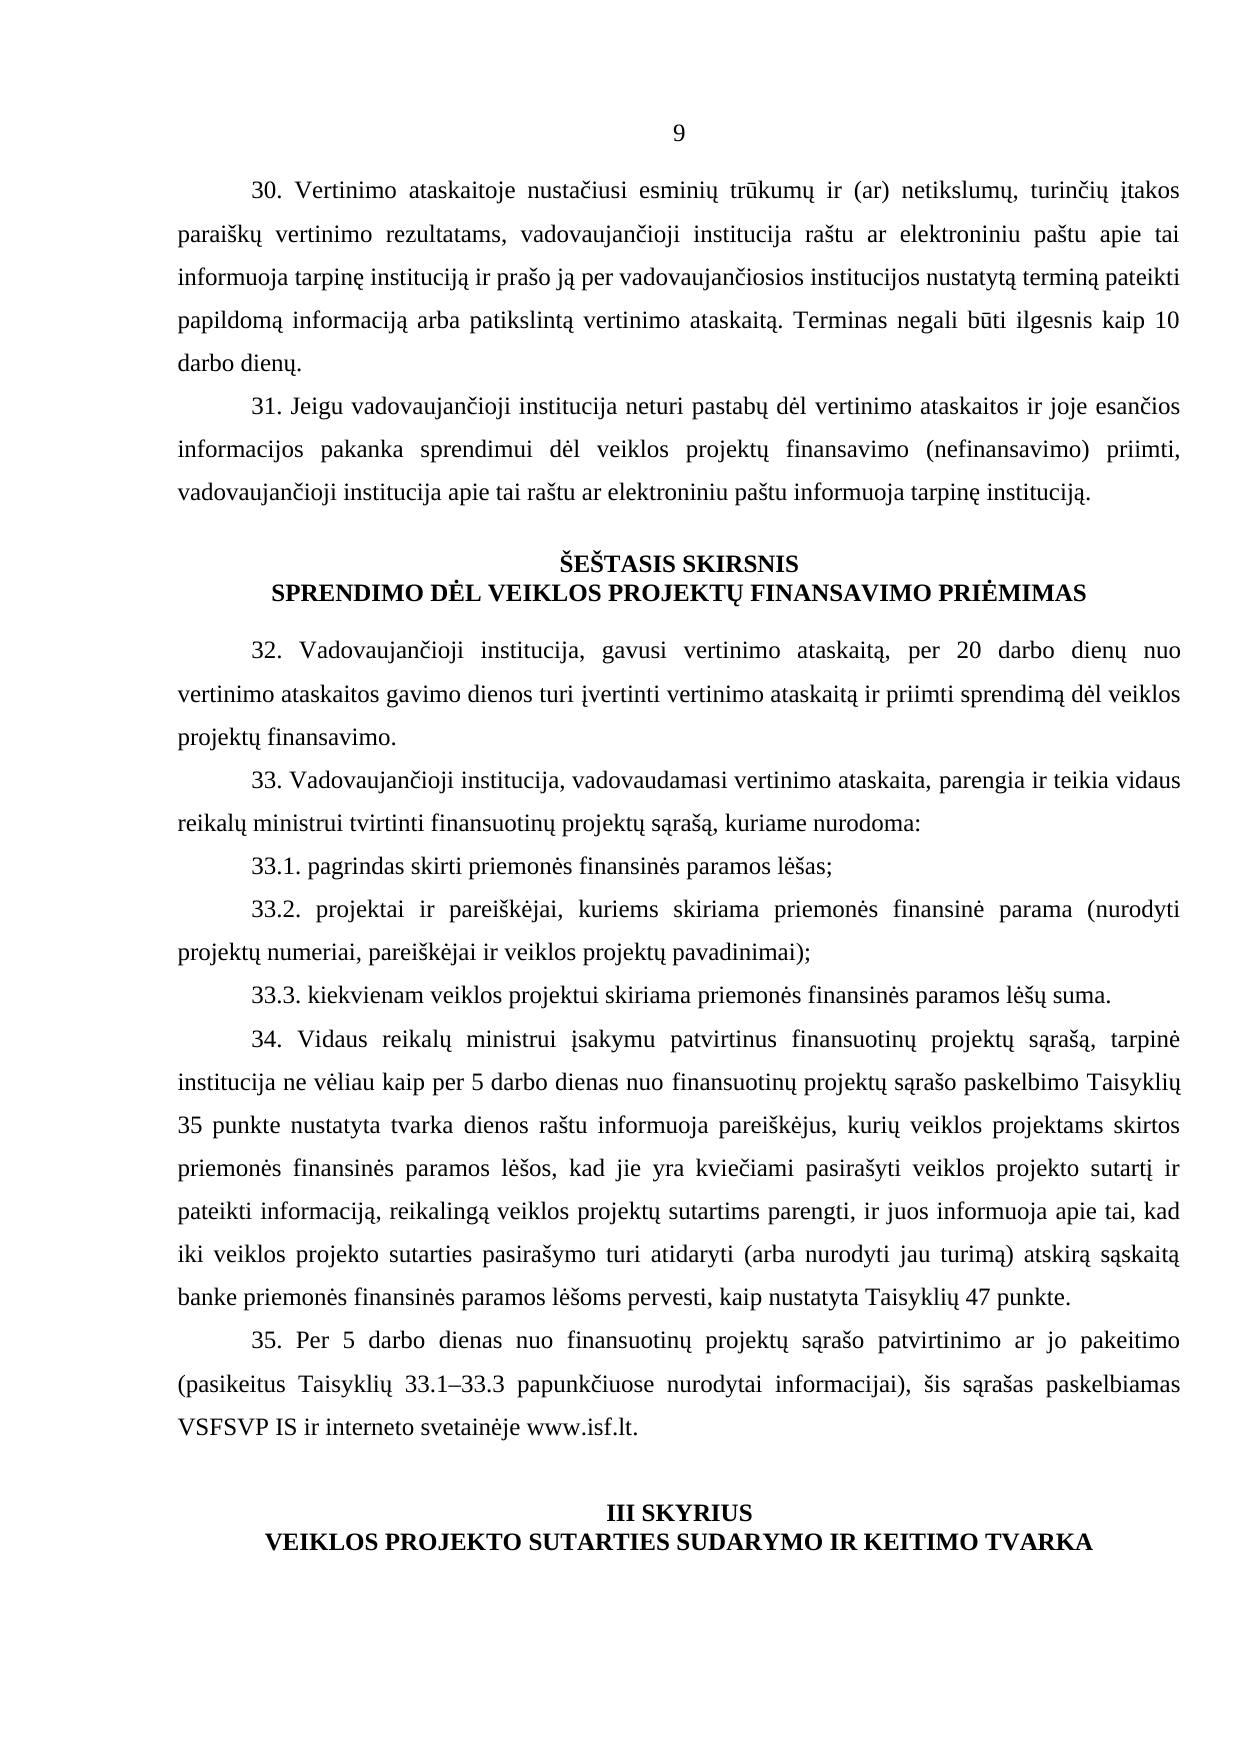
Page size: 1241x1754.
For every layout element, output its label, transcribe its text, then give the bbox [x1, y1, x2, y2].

text 33.1. pagrindas skirti priemonės finansinės paramos lėšas; [177, 851, 1181, 880]
text 31. Jeigu vadovaujančioji institucija neturi pastabų dėl vertinimo ataskaitos ir joje esančios informacijos pakanka sprendimui dėl veiklos projektų finansavimo (nefinansavimo) priimti, vadovaujančioji institucija apie tai raštu ar elektroniniu paštu informuoja tarpinę instituciją. [177, 391, 1181, 506]
text 32. Vadovaujančioji institucija, gavusi vertinimo ataskaitą, per 20 darbo dienų nuo vertinimo ataskaitos gavimo dienos turi įvertinti vertinimo ataskaitą ir priimti sprendimą dėl veiklos projektų finansavimo. [177, 636, 1181, 751]
text 33.3. kiekvienam veiklos projektui skiriama priemonės finansinės paramos lėšų suma. [177, 981, 1181, 1009]
text VEIKLOS PROJEKTO SUTARTIES SUDARYMO IR KEITIMO TVARKA [177, 1527, 1181, 1556]
text SPRENDIMO DĖL VEIKLOS PROJEKTŲ FINANSAVIMO PRIĖMIMAS [177, 578, 1181, 607]
text 30. Vertinimo ataskaitoje nustačiusi esminių trūkumų ir (ar) netikslumų, turinčių įtakos paraiškų vertinimo rezultatams, vadovaujančioji institucija raštu ar elektroniniu paštu apie tai informuoja tarpinę instituciją ir prašo ją per vadovaujančiosios institucijos nustatytą terminą pateikti papildomą informaciją arba patikslintą vertinimo ataskaitą. Terminas negali būti ilgesnis kaip 10 darbo dienų. [177, 176, 1181, 377]
text III SKYRIUS [177, 1498, 1181, 1527]
text 33. Vadovaujančioji institucija, vadovaudamasi vertinimo ataskaita, parengia ir teikia vidaus reikalų ministrui tvirtinti finansuotinų projektų sąrašą, kuriame nurodoma: [177, 765, 1181, 837]
text 34. Vidaus reikalų ministrui įsakymu patvirtinus finansuotinų projektų sąrašą, tarpinė institucija ne vėliau kaip per 5 darbo dienas nuo finansuotinų projektų sąrašo paskelbimo Taisyklių 35 punkte nustatyta tvarka dienos raštu informuoja pareiškėjus, kurių veiklos projektams skirtos priemonės finansinės paramos lėšos, kad jie yra kviečiami pasirašyti veiklos projekto sutartį ir pateikti informaciją, reikalingą veiklos projektų sutartims parengti, ir juos informuoja apie tai, kad iki veiklos projekto sutarties pasirašymo turi atidaryti (arba nurodyti jau turimą) atskirą sąskaitą banke priemonės finansinės paramos lėšoms pervesti, kaip nustatyta Taisyklių 47 punkte. [177, 1024, 1181, 1311]
text ŠEŠTASIS SKIRSNIS [177, 549, 1181, 578]
text 33.2. projektai ir pareiškėjai, kuriems skiriama priemonės finansinė parama (nurodyti projektų numeriai, pareiškėjai ir veiklos projektų pavadinimai); [177, 894, 1181, 966]
text 35. Per 5 darbo dienas nuo finansuotinų projektų sąrašo patvirtinimo ar jo pakeitimo (pasikeitus Taisyklių 33.1–33.3 papunkčiuose nurodytai informacijai), šis sąrašas paskelbiamas VSFSVP IS ir interneto svetainėje www.isf.lt. [177, 1326, 1181, 1441]
